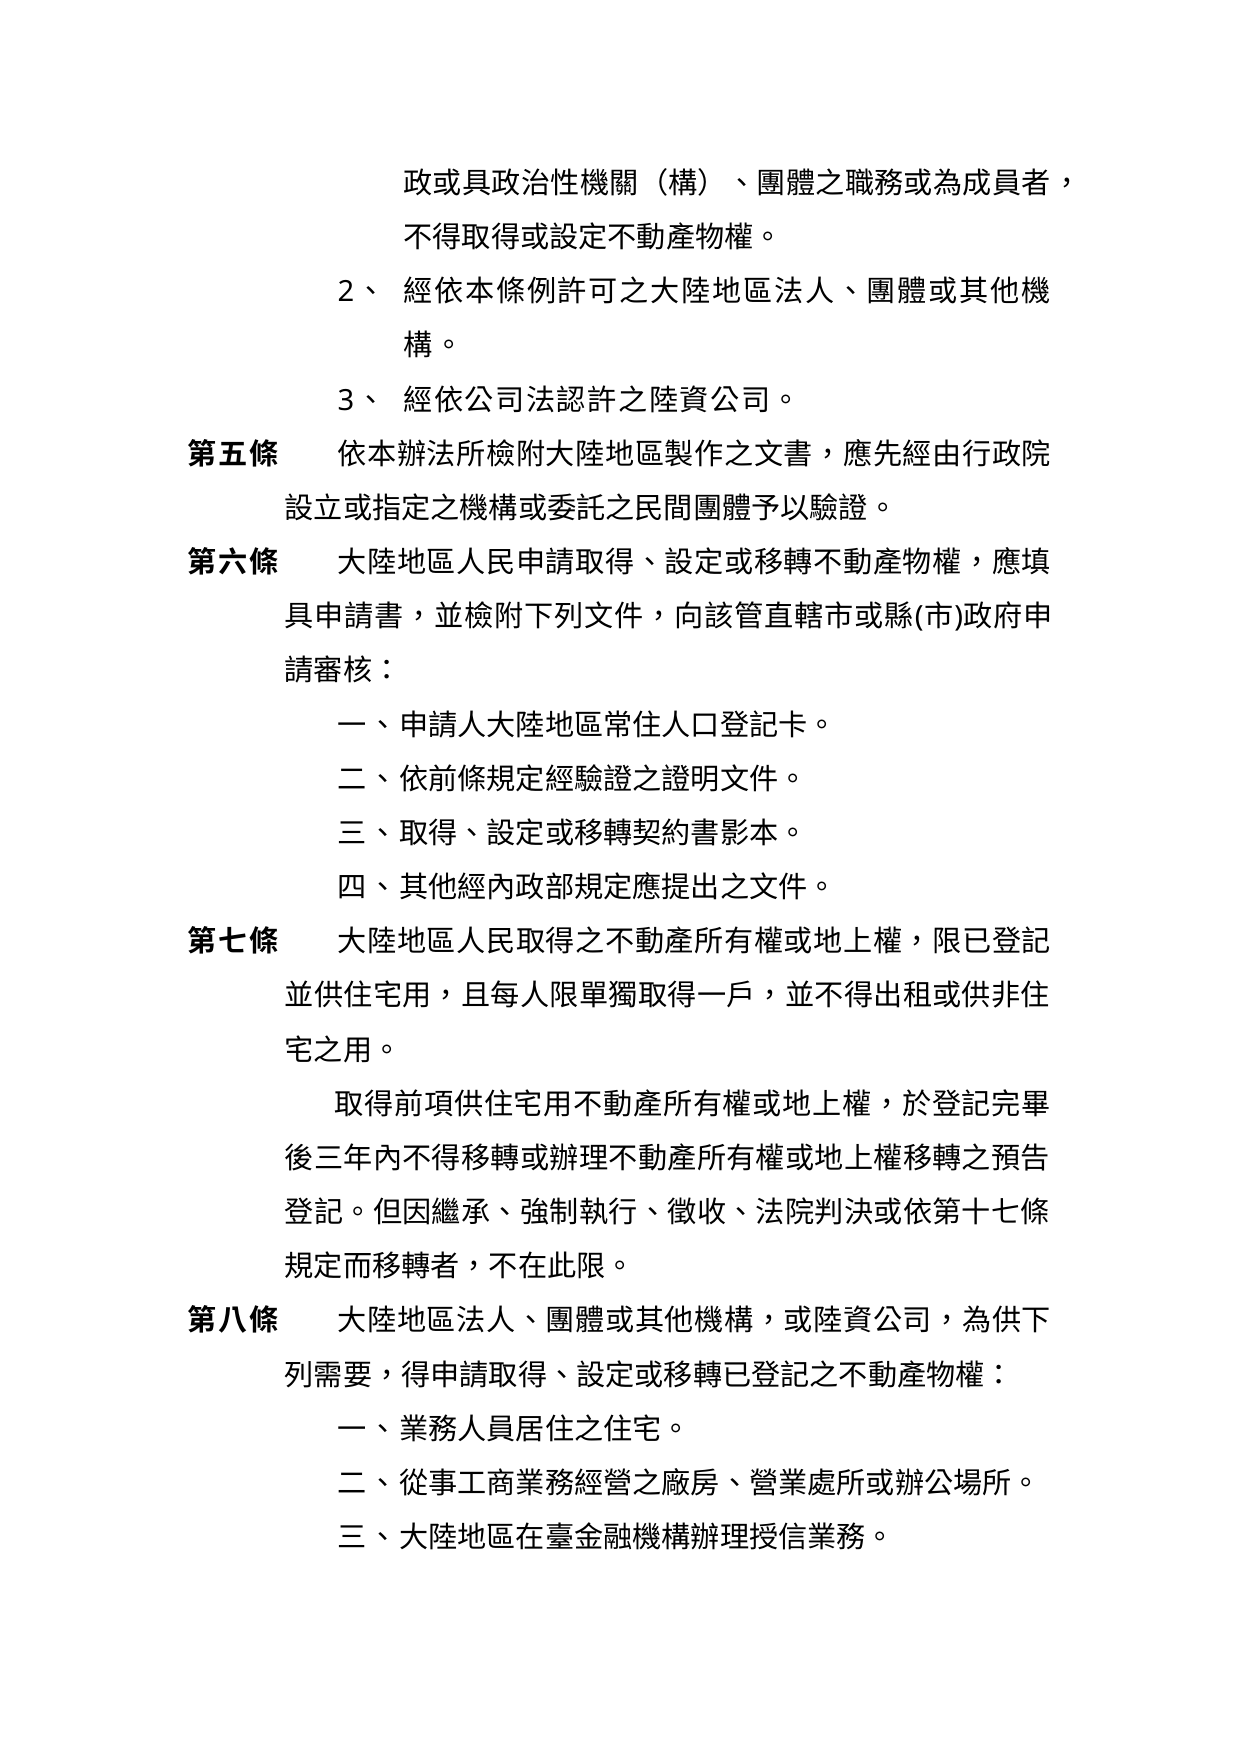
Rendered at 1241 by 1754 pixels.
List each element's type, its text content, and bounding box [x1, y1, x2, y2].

text 一、業務人員居住之住宅。 [337, 1396, 1053, 1450]
text 二、從事工商業務經營之廠房、營業處所或辦公場所。 [337, 1450, 1053, 1504]
text 三、取得、設定或移轉契約書影本。 [337, 800, 1053, 854]
text 第七條 大陸地區人民取得之不動產所有權或地上權，限已登記並供住宅用，且每人限單獨取得一戶，並不得出租或供非住宅之用。 [187, 908, 1053, 1071]
text 第八條 大陸地區法人、團體或其他機構，或陸資公司，為供下列需要，得申請取得、設定或移轉已登記之不動產物權： [187, 1287, 1053, 1396]
text 四、其他經內政部規定應提出之文件。 [337, 854, 1053, 908]
list 經依公司法認許之陸資公司。 [337, 367, 1053, 421]
text 第六條 大陸地區人民申請取得、設定或移轉不動產物權，應填具申請書，並檢附下列文件，向該管直轄市或縣(市)政府申請審核： [187, 529, 1053, 692]
text 一、申請人大陸地區常住人口登記卡。 [337, 692, 1053, 746]
text 三、大陸地區在臺金融機構辦理授信業務。 [337, 1504, 1053, 1558]
list 經依本條例許可之大陸地區法人、團體或其他機構。 [337, 258, 1053, 367]
text 二、依前條規定經驗證之證明文件。 [337, 746, 1053, 800]
list 大陸地區人民。但現擔任大陸地區黨務、軍事、行政或具政治性機關（構）、團體之職務或為成員者，不得取得或設定不動產物權。 [337, 150, 1053, 258]
text 第五條 依本辦法所檢附大陸地區製作之文書，應先經由行政院設立或指定之機構或委託之民間團體予以驗證。 [187, 421, 1053, 529]
text 取得前項供住宅用不動產所有權或地上權，於登記完畢後三年內不得移轉或辦理不動產所有權或地上權移轉之預告登記。但因繼承、強制執行、徵收、法院判決或依第十七條規定而移轉者，不在此限。 [284, 1071, 1053, 1287]
